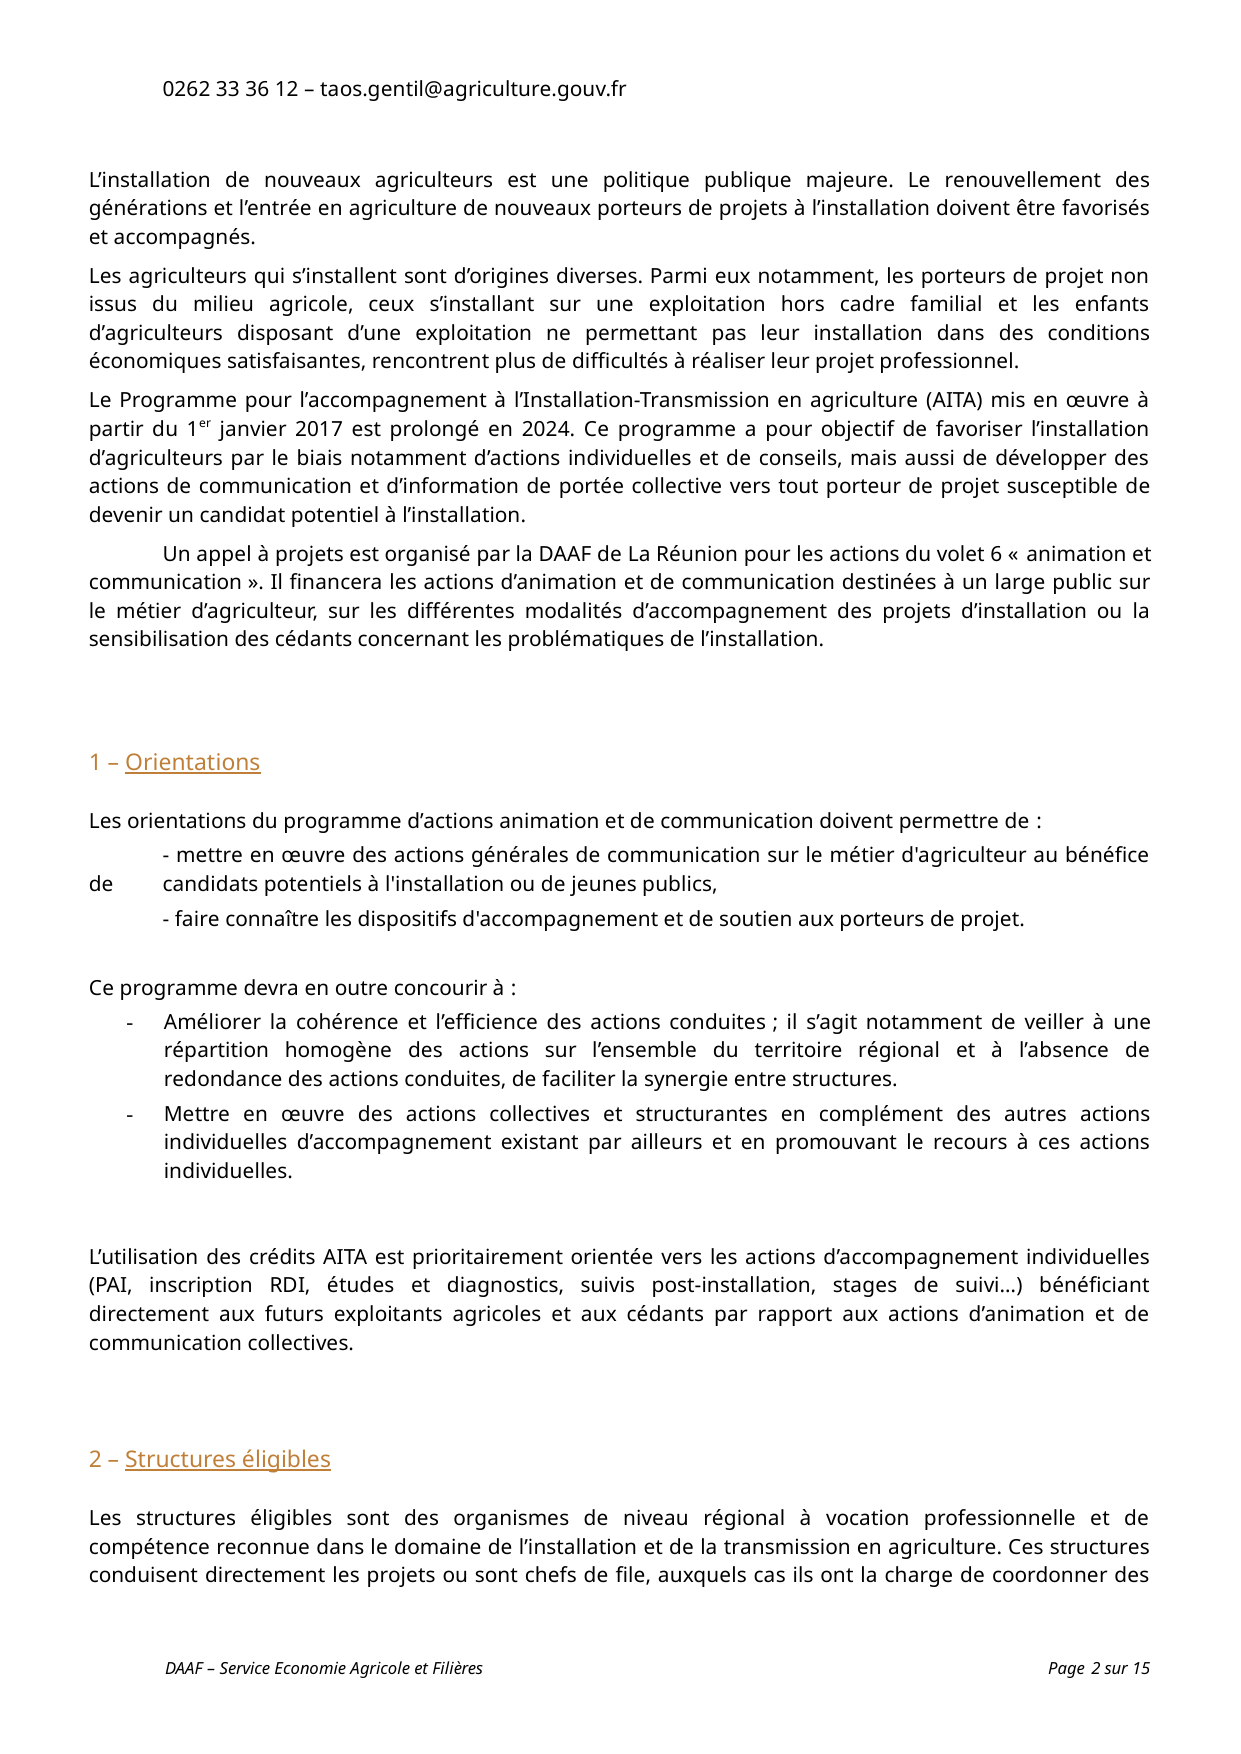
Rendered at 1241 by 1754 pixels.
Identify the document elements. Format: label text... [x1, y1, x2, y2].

text Les agriculteurs qui s’installent sont d’origines diverses. Parmi eux notamment, les porteurs de projet non issus du milieu agricole, ceux s’installant sur une exploitation hors cadre familial et les enfants d’agriculteurs disposant d’une exploitation ne permettant pas leur installation dans des conditions économiques satisfaisantes, rencontrent plus de difficultés à réaliser leur projet professionnel. [88, 261, 1152, 375]
subtitle 2 – Structures éligibles [88, 1443, 1152, 1474]
text Les structures éligibles sont des organismes de niveau régional à vocation professionnelle et de compétence reconnue dans le domaine de l’installation et de la transmission en agriculture. Ces structures conduisent directement les projets ou sont chefs de file, auxquels cas ils ont la charge de coordonner des [88, 1503, 1152, 1589]
text 0262 33 36 12 – taos.gentil@agriculture.gouv.fr [88, 74, 1152, 102]
text Le Programme pour l’accompagnement à l’Installation-Transmission en agriculture (AITA) mis en œuvre à partir du 1er janvier 2017 est prolongé en 2024. Ce programme a pour objectif de favoriser l’installation d’agriculteurs par le biais notamment d’actions individuelles et de conseils, mais aussi de développer des actions de communication et d’information de portée collective vers tout porteur de projet susceptible de devenir un candidat potentiel à l’installation. [88, 385, 1152, 528]
text L’utilisation des crédits AITA est prioritairement orientée vers les actions d’accompagnement individuelles (PAI, inscription RDI, études et diagnostics, suivis post-installation, stages de suivi…) bénéficiant directement aux futurs exploitants agricoles et aux cédants par rapport aux actions d’animation et de communication collectives. [88, 1242, 1152, 1356]
list Mettre en œuvre des actions collectives et structurantes en complément des autres actions individuelles d’accompagnement existant par ailleurs et en promouvant le recours à ces actions individuelles. [126, 1098, 1152, 1184]
list Améliorer la cohérence et l’efficience des actions conduites ; il s’agit notamment de veiller à une répartition homogène des actions sur l’ensemble du territoire régional et à l’absence de redondance des actions conduites, de faciliter la synergie entre structures. [126, 1007, 1152, 1092]
text Ce programme devra en outre concourir à : [88, 972, 1152, 1001]
text - mettre en œuvre des actions générales de communication sur le métier d'agriculteur au bénéfice de candidats potentiels à l'installation ou de jeunes publics, [88, 840, 1152, 897]
text - faire connaître les dispositifs d'accompagnement et de soutien aux porteurs de projet. [88, 903, 1152, 932]
subtitle 1 – Orientations [88, 746, 1152, 777]
text Un appel à projets est organisé par la DAAF de La Réunion pour les actions du volet 6 « animation et communication ». Il financera les actions d’animation et de communication destinées à un large public sur le métier d’agriculteur, sur les différentes modalités d’accompagnement des projets d’installation ou la sensibilisation des cédants concernant les problématiques de l’installation. [88, 538, 1152, 653]
text L’installation de nouveaux agriculteurs est une politique publique majeure. Le renouvellement des générations et l’entrée en agriculture de nouveaux porteurs de projets à l’installation doivent être favorisés et accompagnés. [88, 165, 1152, 250]
text Les orientations du programme d’actions animation et de communication doivent permettre de : [88, 806, 1152, 834]
